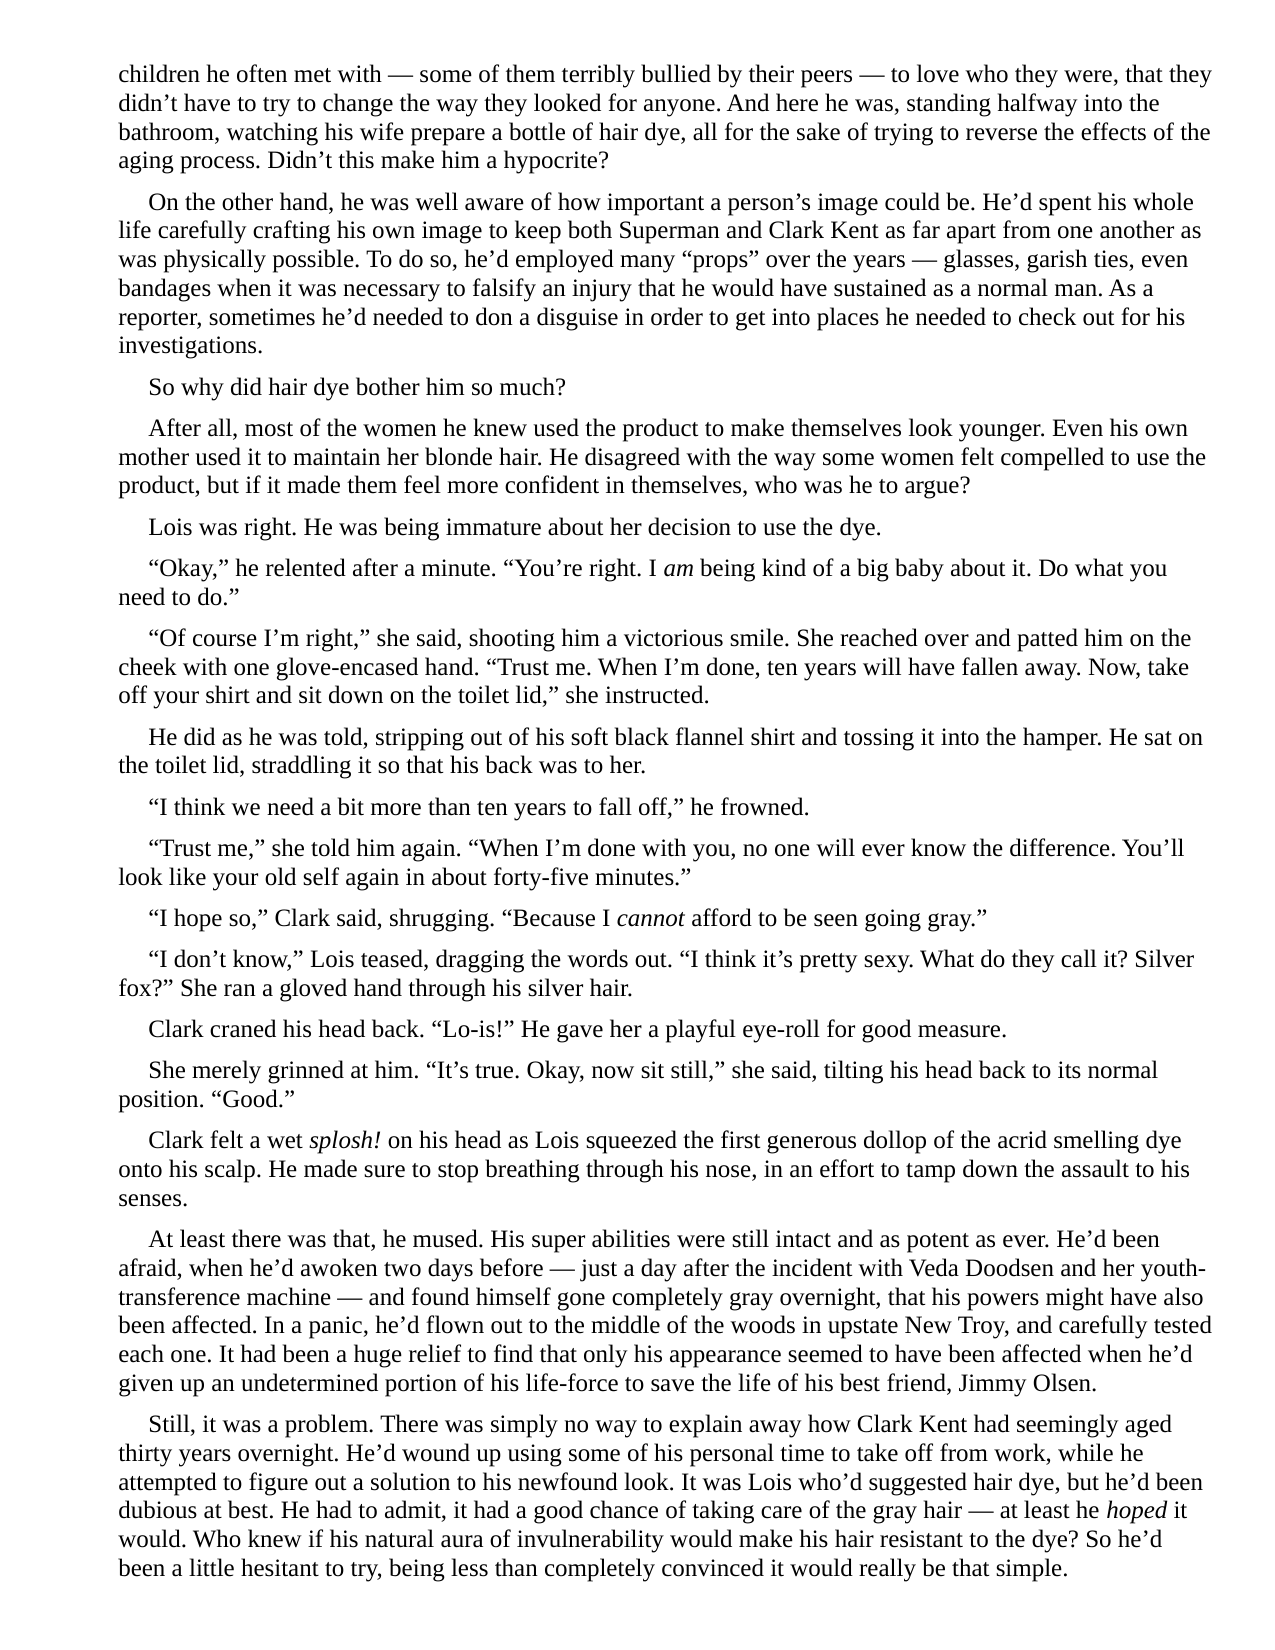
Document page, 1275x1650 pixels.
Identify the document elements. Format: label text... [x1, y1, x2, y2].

text At least there was that, he mused. His super abilities were still intact and as potent as ever. He’d been afraid, when he’d awoken two days before — just a day after the incident with Veda Doodsen and her youth-transference machine — and found himself gone completely gray overnight, that his powers might have also been affected. In a panic, he’d flown out to the middle of the woods in upstate New Troy, and carefully tested each one. It had been a huge relief to find that only his appearance seemed to have been affected when he’d given up an undetermined portion of his life-force to save the life of his best friend, Jimmy Olsen. [118, 1224, 1216, 1397]
text “I don’t know,” Lois teased, dragging the words out. “I think it’s pretty sexy. What do they call it? Silver fox?” She ran a gloved hand through his silver hair. [118, 944, 1216, 1002]
text He did as he was told, stripping out of his soft black flannel shirt and tossing it into the hamper. He sat on the toilet lid, straddling it so that his back was to her. [118, 722, 1216, 779]
text Still, it was a problem. There was simply no way to explain away how Clark Kent had seemingly aged thirty years overnight. He’d wound up using some of his personal time to take off from work, while he attempted to figure out a solution to his newfound look. It was Lois who’d suggested hair dye, but he’d been dubious at best. He had to admit, it had a good chance of taking care of the gray hair — at least he hoped it would. Who knew if his natural aura of invulnerability would make his hair resistant to the dye? So he’d been a little hesitant to try, being less than completely convinced it would really be that simple. [118, 1409, 1216, 1582]
text Clark felt a wet splosh! on his head as Lois squeezed the first generous dollop of the acrid smelling dye onto his scalp. He made sure to stop breathing through his nose, in an effort to tamp down the assault to his senses. [118, 1125, 1216, 1212]
text “Of course I’m right,” she said, shooting him a victorious smile. She reached over and patted him on the cheek with one glove-encased hand. “Trust me. When I’m done, ten years will have fallen away. Now, take off your shirt and sit down on the toilet lid,” she instructed. [118, 623, 1216, 709]
text “Trust me,” she told him again. “When I’m done with you, no one will ever know the difference. You’ll look like your old self again in about forty-five minutes.” [118, 833, 1216, 890]
text children he often met with — some of them terribly bullied by their peers — to love who they were, that they didn’t have to try to change the way they looked for anyone. And here he was, standing halfway into the bathroom, watching his wife prepare a bottle of hair dye, all for the sake of trying to reverse the effects of the aging process. Didn’t this make him a hypocrite? [118, 59, 1216, 174]
text “I think we need a bit more than ten years to fall off,” he frowned. [118, 792, 1216, 820]
text “I hope so,” Clark said, shrugging. “Because I cannot afford to be seen going gray.” [118, 903, 1216, 932]
text “Okay,” he relented after a minute. “You’re right. I am being kind of a big baby about it. Do what you need to do.” [118, 553, 1216, 610]
text After all, most of the women he knew used the product to make themselves look younger. Even his own mother used it to maintain her blonde hair. He disagreed with the way some women felt compelled to use the product, but if it made them feel more confident in themselves, who was he to argue? [118, 413, 1216, 499]
text Clark craned his head back. “Lo-is!” He gave her a playful eye-roll for good measure. [118, 1014, 1216, 1043]
text She merely grinned at him. “It’s true. Okay, now sit still,” she said, tilting his head back to its normal position. “Good.” [118, 1055, 1216, 1113]
text So why did hair dye bother him so much? [118, 372, 1216, 400]
text Lois was right. He was being immature about her decision to use the dye. [118, 512, 1216, 540]
text On the other hand, he was well aware of how important a person’s image could be. He’d spent his whole life carefully crafting his own image to keep both Superman and Clark Kent as far apart from one another as was physically possible. To do so, he’d employed many “props” over the years — glasses, garish ties, even bandages when it was necessary to falsify an injury that he would have sustained as a normal man. As a reporter, sometimes he’d needed to don a disguise in order to get into places he needed to check out for his investigations. [118, 187, 1216, 359]
